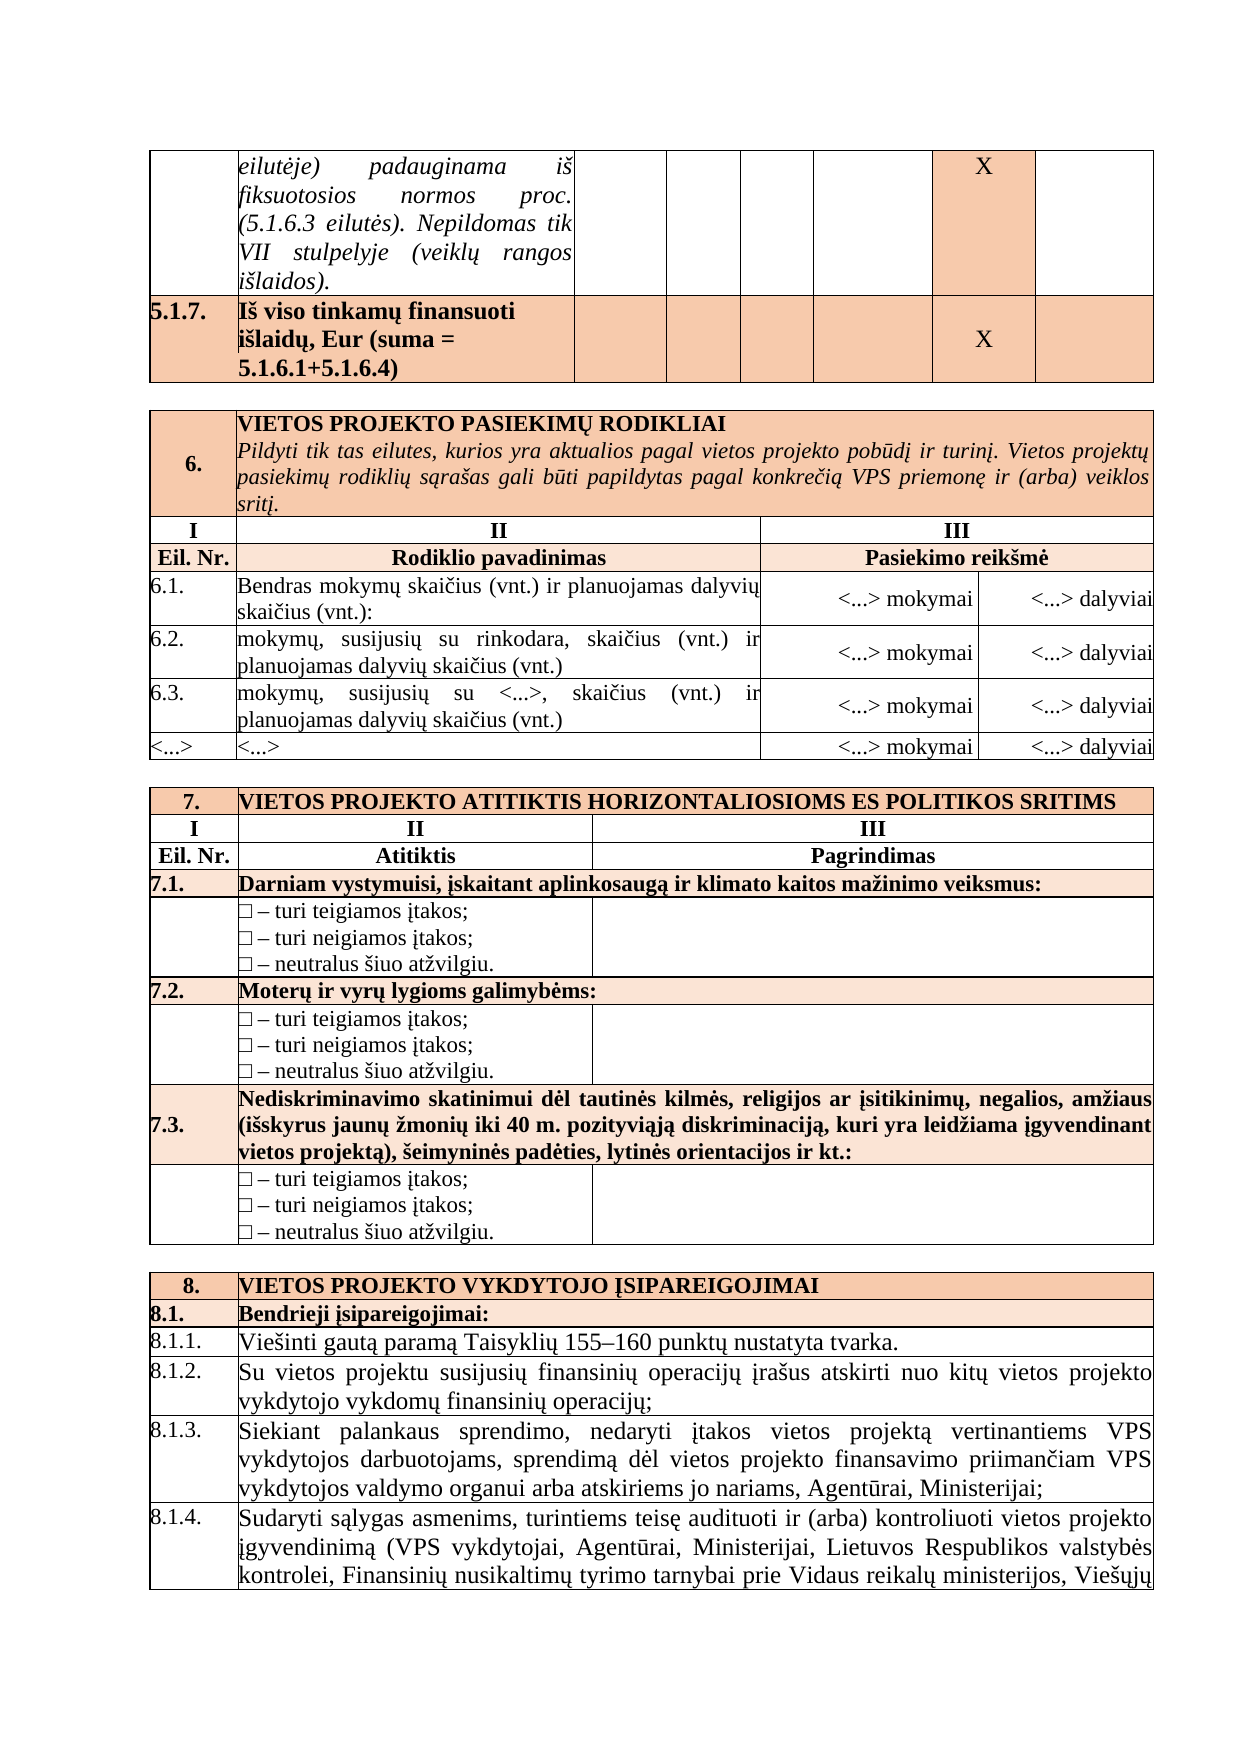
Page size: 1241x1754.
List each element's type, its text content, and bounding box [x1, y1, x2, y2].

table_cell III [593, 815, 1153, 842]
table_cell 6.3. [151, 679, 236, 732]
table_cell X [933, 151, 1035, 295]
table_cell Darniam vystymuisi, įskaitant aplinkosaugą ir klimato kaitos mažinimo veiksmus: [239, 870, 1153, 896]
table_cell [667, 296, 740, 382]
table_cell 8.1.4. [151, 1503, 238, 1589]
table_cell X [933, 296, 1035, 382]
table_cell [593, 898, 1153, 976]
table_cell 8.1.2. [151, 1357, 238, 1415]
table_cell <...> [151, 733, 236, 759]
table_cell [1036, 296, 1153, 382]
table_cell [1036, 151, 1153, 295]
table_cell <...> mokymai [761, 733, 978, 759]
table_cell Pagrindimas [593, 843, 1153, 869]
table_cell □ – turi teigiamos įtakos; □ – turi neigiamos įtakos; □ – neutralus šiuo atžvilgiu. [239, 898, 592, 976]
table_cell [741, 151, 813, 295]
table_cell Eil. Nr. [151, 843, 238, 869]
table_cell 7.1. [151, 870, 238, 896]
table_header VIETOS PROJEKTO PASIEKIMŲ RODIKLIAI Pildyti tik tas eilutes, kurios yra aktualios pagal vietos projekto pobūdį ir turinį. Vietos projektų pasiekimų rodiklių sąrašas gali būti papildytas pagal konkrečią VPS priemonę ir (arba) veiklos sritį. [237, 411, 1153, 516]
table_cell Bendrieji įsipareigojimai: [239, 1300, 1153, 1326]
table_header VIETOS PROJEKTO VYKDYTOJO ĮSIPAREIGOJIMAI [239, 1273, 1153, 1299]
table_cell Rodiklio pavadinimas [237, 544, 760, 571]
table_cell [593, 1005, 1153, 1084]
table_cell Viešinti gautą paramą Taisyklių 155–160 punktų nustatyta tvarka. [239, 1328, 1153, 1356]
table_cell [151, 151, 238, 295]
table_cell 6.2. [151, 626, 236, 678]
table_cell [741, 296, 813, 382]
table_cell Nediskriminavimo skatinimui dėl tautinės kilmės, religijos ar įsitikinimų, negalios, amžiaus (išskyrus jaunų žmonių iki 40 m. pozityviąją diskriminaciją, kuri yra leidžiama įgyvendinant vietos projektą), šeimyninės padėties, lytinės orientacijos ir kt.: [239, 1085, 1153, 1164]
table_cell <...> dalyviai [979, 679, 1153, 732]
table_cell <...> mokymai [761, 626, 978, 678]
table_cell □ – turi teigiamos įtakos; □ – turi neigiamos įtakos; □ – neutralus šiuo atžvilgiu. [239, 1005, 592, 1084]
table_cell III [761, 517, 1153, 543]
table_cell II [239, 815, 592, 842]
table_cell II [237, 517, 760, 543]
table_cell [151, 898, 238, 976]
table_header 7. [151, 788, 238, 814]
table_cell <...> mokymai [761, 679, 978, 732]
table_cell Pasiekimo reikšmė [761, 544, 1153, 571]
table_header 6. [151, 411, 236, 516]
table_cell Iš viso tinkamų finansuoti išlaidų, Eur (suma = 5.1.6.1+5.1.6.4) [239, 296, 574, 382]
table_cell <...> mokymai [761, 572, 978, 624]
table_cell mokymų, susijusių su <...>, skaičius (vnt.) ir planuojamas dalyvių skaičius (vnt.) [237, 679, 760, 732]
table_header VIETOS PROJEKTO ATITIKTIS HORIZONTALIOSIOMS ES POLITIKOS SRITIMS [239, 788, 1153, 814]
table_cell mokymų, susijusių su rinkodara, skaičius (vnt.) ir planuojamas dalyvių skaičius (vnt.) [237, 626, 760, 678]
table_cell Bendras mokymų skaičius (vnt.) ir planuojamas dalyvių skaičius (vnt.): [237, 572, 760, 624]
table_cell 6.1. [151, 572, 236, 624]
table_cell I [151, 815, 238, 842]
table_cell 8.1.1. [151, 1328, 238, 1356]
table_cell [151, 1165, 238, 1244]
table_cell Su vietos projektu susijusių finansinių operacijų įrašus atskirti nuo kitų vietos projekto vykdytojo vykdomų finansinių operacijų; [239, 1357, 1153, 1415]
table_cell <...> dalyviai [979, 572, 1153, 624]
table_cell [593, 1165, 1153, 1244]
table_header 8. [151, 1273, 238, 1299]
table_cell [575, 296, 666, 382]
table_cell □ – turi teigiamos įtakos; □ – turi neigiamos įtakos; □ – neutralus šiuo atžvilgiu. [239, 1165, 592, 1244]
table_cell Sudaryti sąlygas asmenims, turintiems teisę audituoti ir (arba) kontroliuoti vietos projekto įgyvendinimą (VPS vykdytojai, Agentūrai, Ministerijai, Lietuvos Respublikos valstybės kontrolei, Finansinių nusikaltimų tyrimo tarnybai prie Vidaus reikalų ministerijos, Viešųjų [239, 1503, 1153, 1589]
table_cell Eil. Nr. [151, 544, 236, 571]
table_cell I [151, 517, 236, 543]
table_cell [151, 1005, 238, 1084]
table_cell eilutėje) padauginama iš fiksuotosios normos proc. (5.1.6.3 eilutės). Nepildomas tik VII stulpelyje (veiklų rangos išlaidos). [239, 151, 574, 295]
table_cell <...> dalyviai [979, 626, 1153, 678]
table_cell 7.3. [151, 1085, 238, 1164]
table_cell [814, 151, 932, 295]
table_cell Siekiant palankaus sprendimo, nedaryti įtakos vietos projektą vertinantiems VPS vykdytojos darbuotojams, sprendimą dėl vietos projekto finansavimo priimančiam VPS vykdytojos valdymo organui arba atskiriems jo nariams, Agentūrai, Ministerijai; [239, 1416, 1153, 1502]
table_cell <...> dalyviai [979, 733, 1153, 759]
table_cell 5.1.7. [151, 296, 238, 382]
table_cell [667, 151, 740, 295]
table_cell Atitiktis [239, 843, 592, 869]
table_cell 7.2. [151, 978, 238, 1004]
table_cell 8.1.3. [151, 1416, 238, 1502]
table_cell Moterų ir vyrų lygioms galimybėms: [239, 978, 1153, 1004]
table_cell 8.1. [151, 1300, 238, 1326]
table_cell [814, 296, 932, 382]
table_cell [575, 151, 666, 295]
table_cell <...> [237, 733, 760, 759]
